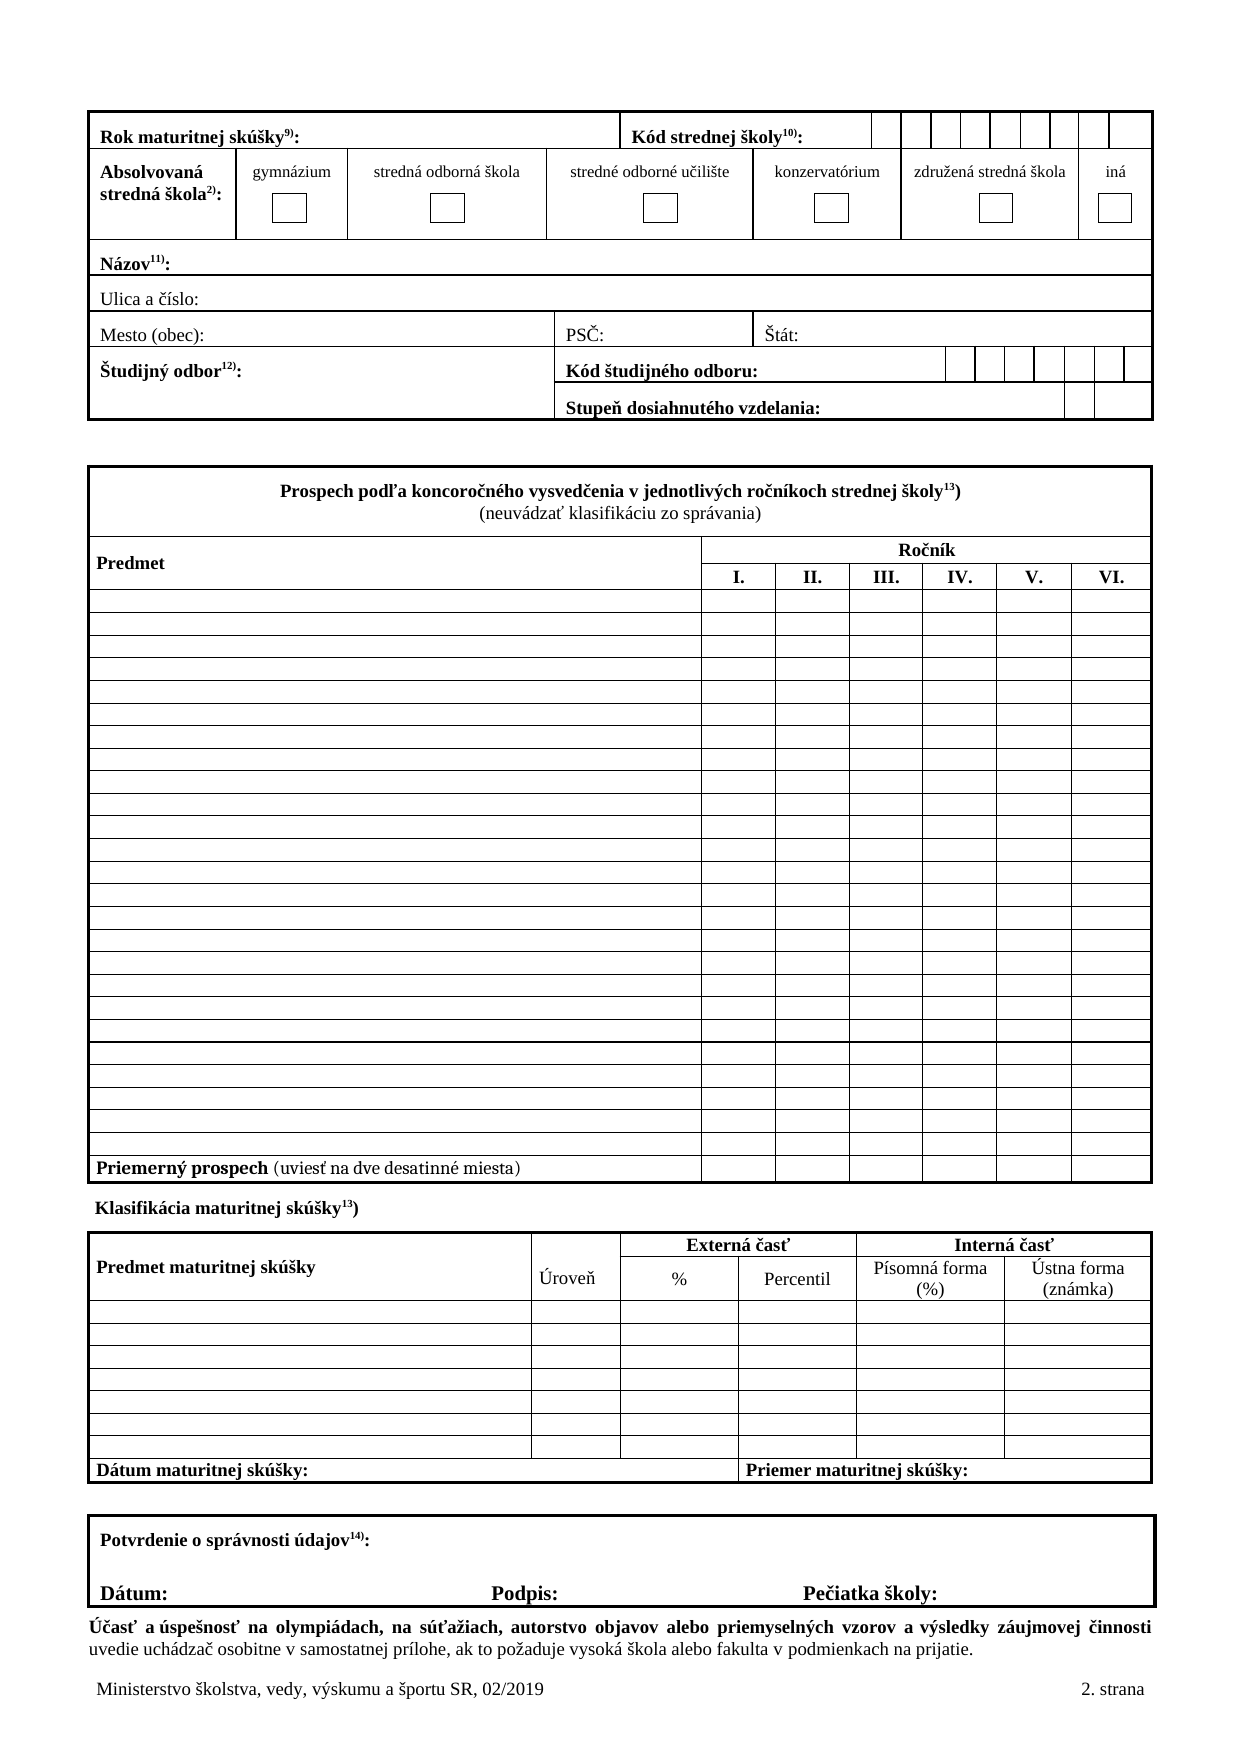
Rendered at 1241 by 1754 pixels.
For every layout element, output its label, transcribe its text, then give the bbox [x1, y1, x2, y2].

table_cell [850, 681, 922, 702]
table_cell [90, 816, 701, 838]
table_cell [702, 658, 775, 680]
table_cell [776, 749, 849, 770]
table_cell [776, 658, 849, 680]
table_cell [857, 1414, 1004, 1435]
table_cell [997, 794, 1071, 815]
table_cell [1072, 636, 1150, 657]
table_cell [90, 1043, 701, 1064]
subtitle Klasifikácia maturitnej skúšky13) [94, 1197, 1152, 1218]
table_cell [997, 839, 1071, 861]
table_cell [532, 1301, 620, 1322]
table_cell [997, 749, 1071, 770]
table_cell [90, 590, 701, 612]
table_cell [90, 907, 701, 928]
table_cell [90, 681, 701, 702]
table_cell [90, 952, 701, 974]
table_cell [923, 794, 996, 815]
table_cell VI. [1072, 564, 1150, 589]
table_cell [90, 1414, 531, 1435]
table_cell [1072, 816, 1150, 838]
table_cell [850, 839, 922, 861]
table_cell [776, 613, 849, 634]
table_cell [850, 816, 922, 838]
table_cell [702, 930, 775, 951]
table_cell stredná odborná škola [348, 149, 546, 239]
table_cell [702, 862, 775, 883]
table_cell [776, 907, 849, 928]
table_cell [1072, 1043, 1150, 1064]
table_cell Štát: [754, 312, 1151, 346]
table_cell [702, 636, 775, 657]
table_cell [90, 1346, 531, 1368]
table_cell [532, 1436, 620, 1458]
table_cell [532, 1391, 620, 1413]
table_cell Priemer maturitnej skúšky: [739, 1459, 1150, 1481]
text Účasť a úspešnosť na olympiádach, na súťažiach, autorstvo objavov alebo priemyselných vzorov a výsledky záujmovej činnosti uvedie uchádzač osobitne v samostatnej prílohe, ak to požaduje vysoká škola alebo fakulta v podmienkach na prijatie. [89, 1616, 1152, 1659]
table_cell [997, 884, 1071, 906]
table_cell [776, 681, 849, 702]
table_cell Študijný odbor12): [90, 347, 554, 418]
table_header Úroveň [532, 1234, 620, 1300]
table_cell [702, 749, 775, 770]
table_cell [1072, 749, 1150, 770]
table_cell [997, 636, 1071, 657]
table_cell združená stredná škola [902, 149, 1078, 239]
table_cell [776, 726, 849, 748]
table_cell [1095, 383, 1151, 418]
table_cell [850, 1088, 922, 1109]
table_cell [90, 1391, 531, 1413]
table_cell [857, 1436, 1004, 1458]
table_cell [702, 771, 775, 793]
table_cell [776, 1133, 849, 1154]
table_cell [923, 975, 996, 996]
table_cell V. [997, 564, 1071, 589]
table_header Prospech podľa koncoročného vysvedčenia v jednotlivých ročníkoch strednej školy13) (neuvádzať klasifikáciu zo správania) [90, 468, 1150, 536]
table_cell [702, 1065, 775, 1087]
table_cell [850, 975, 922, 996]
table_cell [739, 1369, 856, 1390]
table_cell [702, 613, 775, 634]
table_cell [90, 613, 701, 634]
table_cell [621, 1436, 738, 1458]
table_cell PSČ: [555, 312, 752, 346]
table_cell [90, 771, 701, 793]
table_cell [776, 1043, 849, 1064]
table_header Kód strednej školy10): [621, 113, 871, 147]
table_cell [702, 704, 775, 725]
table_cell Ústna forma (známka) [1005, 1257, 1150, 1300]
table_cell Predmet [90, 537, 701, 589]
table_cell [1035, 347, 1064, 381]
table_cell [702, 839, 775, 861]
table_cell [1072, 997, 1150, 1019]
table_cell [1072, 1020, 1150, 1041]
table_cell [1072, 1133, 1150, 1154]
table_cell [850, 636, 922, 657]
table_cell [702, 1043, 775, 1064]
table_cell [923, 884, 996, 906]
table_cell [90, 1133, 701, 1154]
table_cell [850, 884, 922, 906]
table_cell [850, 1133, 922, 1154]
table_cell [776, 975, 849, 996]
table_cell [857, 1369, 1004, 1390]
table_cell [702, 1133, 775, 1154]
table_cell [997, 952, 1071, 974]
table_cell [776, 590, 849, 612]
table_cell [923, 590, 996, 612]
table_cell [90, 997, 701, 1019]
table_cell [923, 613, 996, 634]
table_cell [997, 1020, 1071, 1041]
table_header [1079, 113, 1108, 147]
table_cell [1005, 1369, 1150, 1390]
table_cell [923, 704, 996, 725]
table_cell [90, 749, 701, 770]
table_cell [1072, 930, 1150, 951]
table_cell [997, 1156, 1071, 1181]
table_cell [997, 681, 1071, 702]
table_cell [923, 930, 996, 951]
table_header Rok maturitnej skúšky9): [90, 113, 619, 147]
table_cell [702, 1088, 775, 1109]
table_cell [776, 1110, 849, 1132]
table_cell [923, 1156, 996, 1181]
table_cell [776, 1065, 849, 1087]
table_header Potvrdenie o správnosti údajov14): Dátum: Podpis: Pečiatka školy: [90, 1517, 1153, 1605]
table_header [1110, 113, 1151, 147]
table_cell [923, 636, 996, 657]
table_cell [90, 658, 701, 680]
table_cell [850, 658, 922, 680]
table_cell Ulica a číslo: [90, 276, 1151, 310]
table_cell [702, 907, 775, 928]
table_cell [90, 1088, 701, 1109]
table_cell [702, 794, 775, 815]
table_cell [90, 1020, 701, 1041]
table_cell [1072, 839, 1150, 861]
table_cell [739, 1414, 856, 1435]
table_cell [90, 1110, 701, 1132]
table_cell IV. [923, 564, 996, 589]
table_cell [776, 1020, 849, 1041]
table_cell [739, 1436, 856, 1458]
table_header Predmet maturitnej skúšky [90, 1234, 531, 1300]
table_cell [621, 1301, 738, 1322]
table_cell [1072, 884, 1150, 906]
table_cell [90, 862, 701, 883]
table_cell [923, 952, 996, 974]
table_cell [90, 1301, 531, 1322]
table_cell [776, 1156, 849, 1181]
table_cell I. [702, 564, 775, 589]
table_cell [1072, 1156, 1150, 1181]
table_cell [1072, 771, 1150, 793]
table_cell [850, 749, 922, 770]
table_cell [997, 1043, 1071, 1064]
table_cell [857, 1301, 1004, 1322]
table_cell [850, 794, 922, 815]
table_cell [850, 771, 922, 793]
table_cell [997, 704, 1071, 725]
table_cell [923, 1020, 996, 1041]
table_cell [702, 1020, 775, 1041]
table_cell Názov11): [90, 240, 1151, 274]
table_cell [1072, 726, 1150, 748]
table_cell [850, 1156, 922, 1181]
table_cell [90, 1369, 531, 1390]
table_cell [850, 997, 922, 1019]
table_cell [1072, 1065, 1150, 1087]
table_cell [997, 771, 1071, 793]
table_header [902, 113, 930, 147]
table_cell [976, 347, 1004, 381]
table_cell [621, 1324, 738, 1345]
table_header [1021, 113, 1049, 147]
table_cell % [621, 1257, 738, 1300]
table_cell [923, 1133, 996, 1154]
table_cell III. [850, 564, 922, 589]
table_cell [1005, 1346, 1150, 1368]
table_cell Písomná forma (%) [857, 1257, 1004, 1300]
table_cell [739, 1324, 856, 1345]
table_cell [776, 884, 849, 906]
table_cell [923, 726, 996, 748]
table_cell [997, 816, 1071, 838]
table_cell [90, 839, 701, 861]
table_cell [90, 884, 701, 906]
table_cell [857, 1391, 1004, 1413]
table_cell [923, 816, 996, 838]
table_cell [90, 1324, 531, 1345]
table_cell [1005, 1414, 1150, 1435]
table_cell [923, 907, 996, 928]
table_cell [997, 1133, 1071, 1154]
table_cell [1072, 590, 1150, 612]
table_cell [850, 613, 922, 634]
table_cell [923, 997, 996, 1019]
table_cell [90, 794, 701, 815]
table_cell [90, 726, 701, 748]
table_cell [850, 726, 922, 748]
table_cell [946, 347, 974, 381]
table_cell [850, 704, 922, 725]
table_cell Stupeň dosiahnutého vzdelania: [555, 383, 1064, 418]
table_cell [997, 975, 1071, 996]
table_cell [702, 726, 775, 748]
table_cell [923, 681, 996, 702]
table_cell [776, 952, 849, 974]
table_cell [1072, 1110, 1150, 1132]
table_cell [702, 884, 775, 906]
table_cell [1072, 1088, 1150, 1109]
table_cell [997, 1110, 1071, 1132]
table_cell [702, 1156, 775, 1181]
table_cell [532, 1369, 620, 1390]
table_cell [90, 975, 701, 996]
table_header [932, 113, 960, 147]
table_header Ministerstvo školstva, vedy, výskumu a športu SR, 02/2019 [89, 1659, 799, 1700]
table_cell [850, 952, 922, 974]
table_cell [1005, 1324, 1150, 1345]
table_cell [776, 636, 849, 657]
table_cell [90, 636, 701, 657]
table_cell [850, 930, 922, 951]
table_cell [923, 1065, 996, 1087]
table_cell [532, 1346, 620, 1368]
table_cell [776, 704, 849, 725]
table_cell [702, 1110, 775, 1132]
table_cell Priemerný prospech (uviesť na dve desatinné miesta) [90, 1156, 701, 1181]
table_cell Percentil [739, 1257, 856, 1300]
table_cell [923, 1110, 996, 1132]
table_cell Ročník [702, 537, 1150, 563]
table_cell iná [1079, 149, 1151, 239]
table_cell II. [776, 564, 849, 589]
table_cell [857, 1346, 1004, 1368]
table_cell [1065, 383, 1094, 418]
table_cell [1072, 794, 1150, 815]
table_cell [1072, 704, 1150, 725]
table_cell [997, 590, 1071, 612]
table_cell [850, 590, 922, 612]
table_cell [1072, 681, 1150, 702]
table_cell [702, 681, 775, 702]
table_cell [90, 1436, 531, 1458]
table_cell [997, 1065, 1071, 1087]
table_cell [850, 1110, 922, 1132]
table_cell [923, 1043, 996, 1064]
table_cell [532, 1414, 620, 1435]
table_cell [1072, 658, 1150, 680]
table_cell [997, 997, 1071, 1019]
table_cell [1065, 347, 1094, 381]
table_cell [621, 1346, 738, 1368]
table_cell [776, 816, 849, 838]
table_cell gymnázium [237, 149, 347, 239]
table_header [991, 113, 1020, 147]
table_cell [739, 1391, 856, 1413]
table_cell [1072, 613, 1150, 634]
table_header [872, 113, 900, 147]
table_cell [702, 816, 775, 838]
table_cell [850, 862, 922, 883]
table_cell [621, 1369, 738, 1390]
table_cell [1005, 1301, 1150, 1322]
table_cell [90, 1065, 701, 1087]
table_cell [923, 1088, 996, 1109]
table_cell [997, 613, 1071, 634]
table_cell [90, 704, 701, 725]
table_cell [776, 1088, 849, 1109]
table_cell [997, 930, 1071, 951]
table_cell Mesto (obec): [90, 312, 554, 346]
table_cell [776, 839, 849, 861]
table_header Externá časť [621, 1234, 856, 1256]
table_cell konzervatórium [754, 149, 900, 239]
table_header [1051, 113, 1078, 147]
table_cell [739, 1301, 856, 1322]
table_cell Dátum maturitnej skúšky: [90, 1459, 738, 1481]
table_cell [1095, 347, 1123, 381]
table_cell [997, 1088, 1071, 1109]
table_cell [621, 1391, 738, 1413]
table_cell [1005, 1391, 1150, 1413]
table_cell [621, 1414, 738, 1435]
table_cell [1072, 975, 1150, 996]
table_cell [850, 1020, 922, 1041]
table_cell [1125, 347, 1151, 381]
table_cell [923, 862, 996, 883]
table_cell [776, 997, 849, 1019]
table_header 2. strana [800, 1659, 1152, 1700]
table_cell [923, 771, 996, 793]
table_cell [532, 1324, 620, 1345]
table_cell [997, 907, 1071, 928]
table_cell [702, 997, 775, 1019]
table_cell [702, 975, 775, 996]
table_cell [923, 658, 996, 680]
table_cell [702, 590, 775, 612]
table_cell [997, 862, 1071, 883]
table_cell [776, 862, 849, 883]
table_cell [776, 930, 849, 951]
table_cell [776, 794, 849, 815]
table_cell [850, 1043, 922, 1064]
table_cell [850, 907, 922, 928]
table_header Interná časť [857, 1234, 1150, 1256]
table_cell [857, 1324, 1004, 1345]
table_cell [1005, 347, 1033, 381]
table_cell [997, 726, 1071, 748]
table_cell [923, 749, 996, 770]
table_cell [1072, 862, 1150, 883]
table_cell Absolvovaná stredná škola2): [90, 149, 235, 239]
table_cell Kód študijného odboru: [555, 347, 945, 381]
table_cell [923, 839, 996, 861]
table_cell [776, 771, 849, 793]
table_cell [1072, 952, 1150, 974]
table_cell [1072, 907, 1150, 928]
table_cell [739, 1346, 856, 1368]
table_cell [850, 1065, 922, 1087]
table_header [961, 113, 989, 147]
table_cell [997, 658, 1071, 680]
table_cell [90, 930, 701, 951]
table_cell stredné odborné učilište [547, 149, 752, 239]
table_cell [702, 952, 775, 974]
table_cell [1005, 1436, 1150, 1458]
